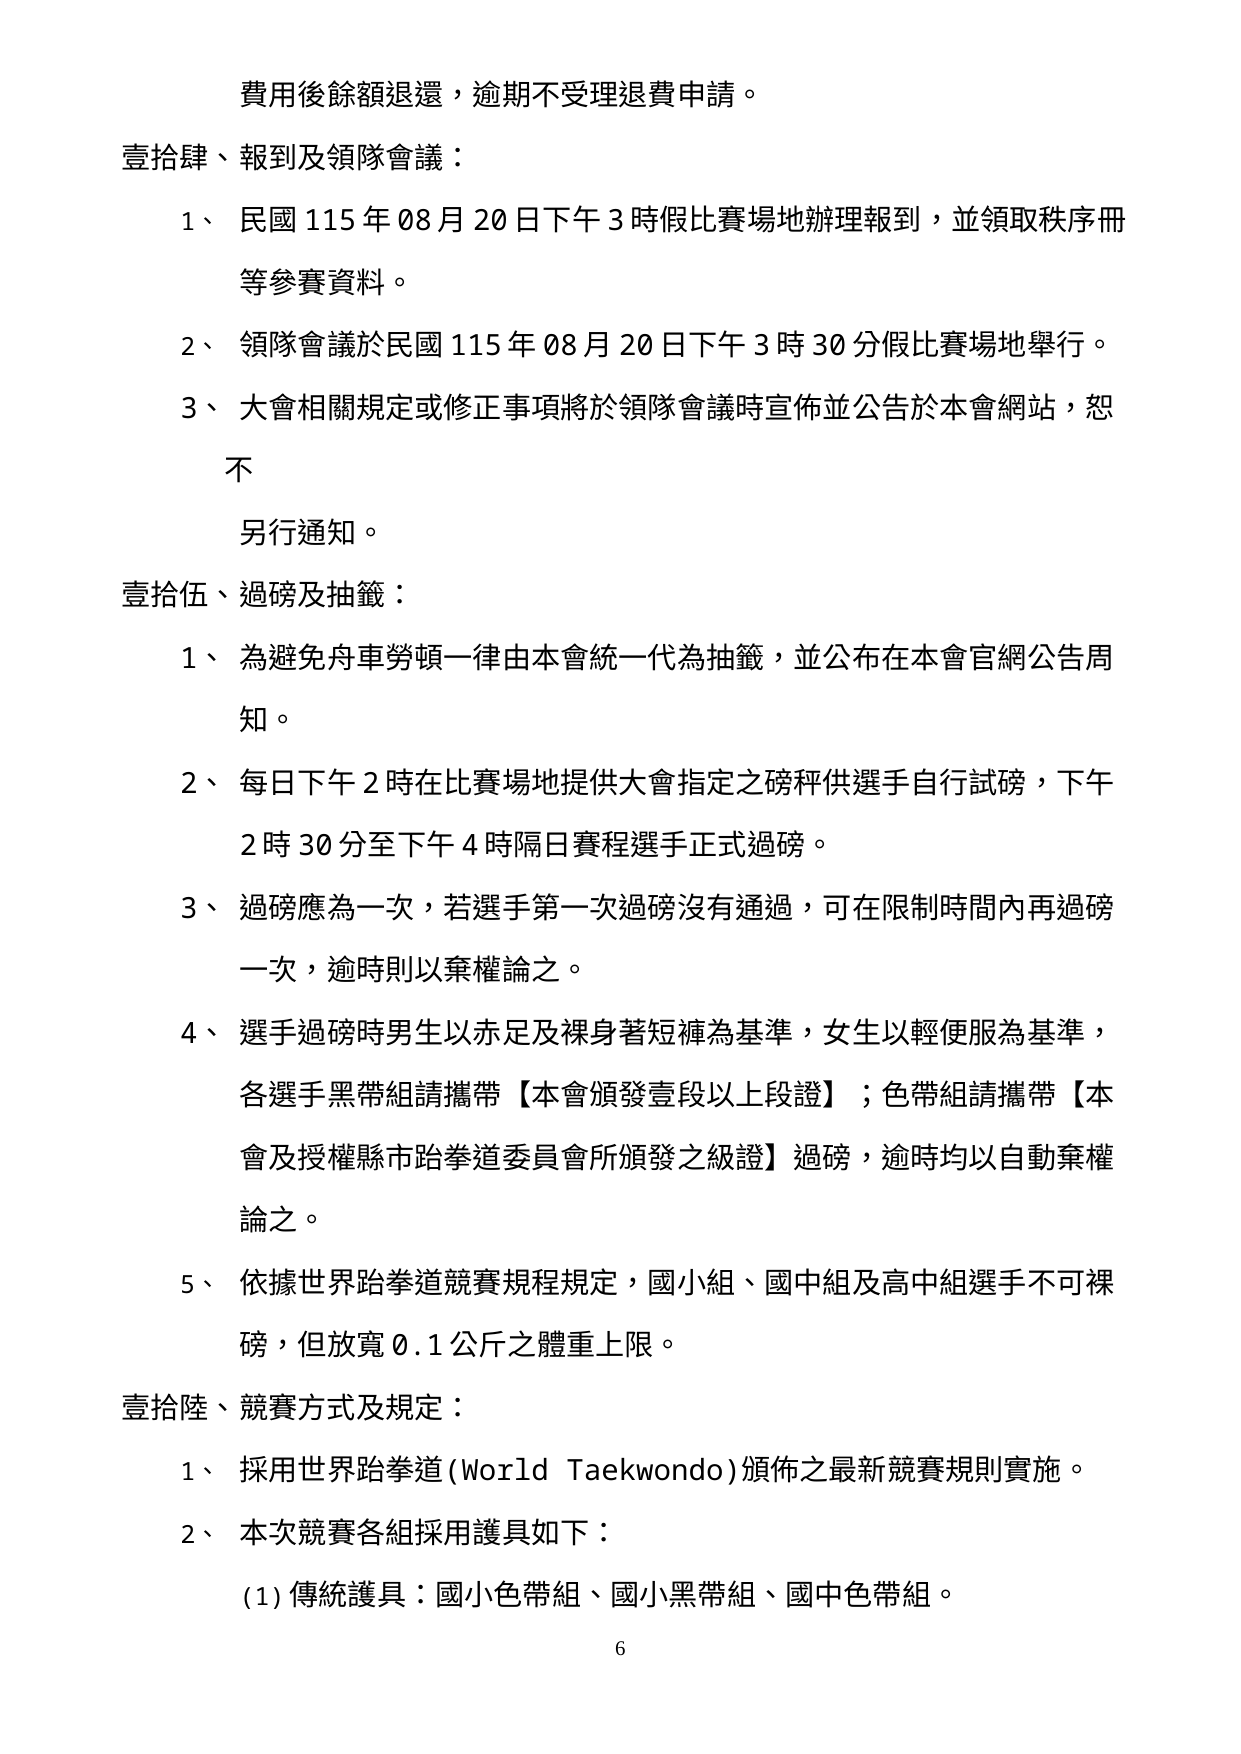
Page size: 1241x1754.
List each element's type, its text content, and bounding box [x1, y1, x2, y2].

list 競賽方式及規定： [121, 1364, 1134, 1426]
list 為避免舟車勞頓一律由本會統一代為抽籤，並公布在本會官網公告周知。 [180, 614, 1134, 739]
list 民國115年08月20日下午3時假比賽場地辦理報到，並領取秩序冊等參賽資料。 [180, 176, 1134, 301]
list 過磅及抽籤： [121, 551, 1134, 614]
text 另行通知。 [180, 489, 1134, 551]
list 傳統護具：國小色帶組、國小黑帶組、國中色帶組。 [239, 1551, 1134, 1614]
list 採用世界跆拳道(World Taekwondo)頒佈之最新競賽規則實施。 [180, 1426, 1134, 1489]
list 大會相關規定或修正事項將於領隊會議時宣佈並公告於本會網站，恕不 [180, 364, 1134, 489]
list 依據世界跆拳道競賽規程規定，國小組、國中組及高中組選手不可裸磅，但放寬0.1公斤之體重上限。 [180, 1239, 1134, 1364]
list 報到及領隊會議： [121, 114, 1134, 176]
list 選手過磅時男生以赤足及裸身著短褲為基準，女生以輕便服為基準，各選手黑帶組請攜帶【本會頒發壹段以上段證】；色帶組請攜帶【本會及授權縣市跆拳道委員會所頒發之級證】過磅，逾時均以自動棄權論之。 [180, 989, 1134, 1239]
list 過磅應為一次，若選手第一次過磅沒有通過，可在限制時間內再過磅一次，逾時則以棄權論之。 [180, 864, 1134, 989]
list 每日下午2時在比賽場地提供大會指定之磅秤供選手自行試磅，下午2時30分至下午4時隔日賽程選手正式過磅。 [180, 739, 1134, 864]
list 本次競賽各組採用護具如下： [180, 1489, 1134, 1551]
list 領隊會議於民國115年08月20日下午3時30分假比賽場地舉行。 [180, 301, 1134, 364]
list 費用後餘額退還，逾期不受理退費申請。 [180, 51, 1134, 114]
